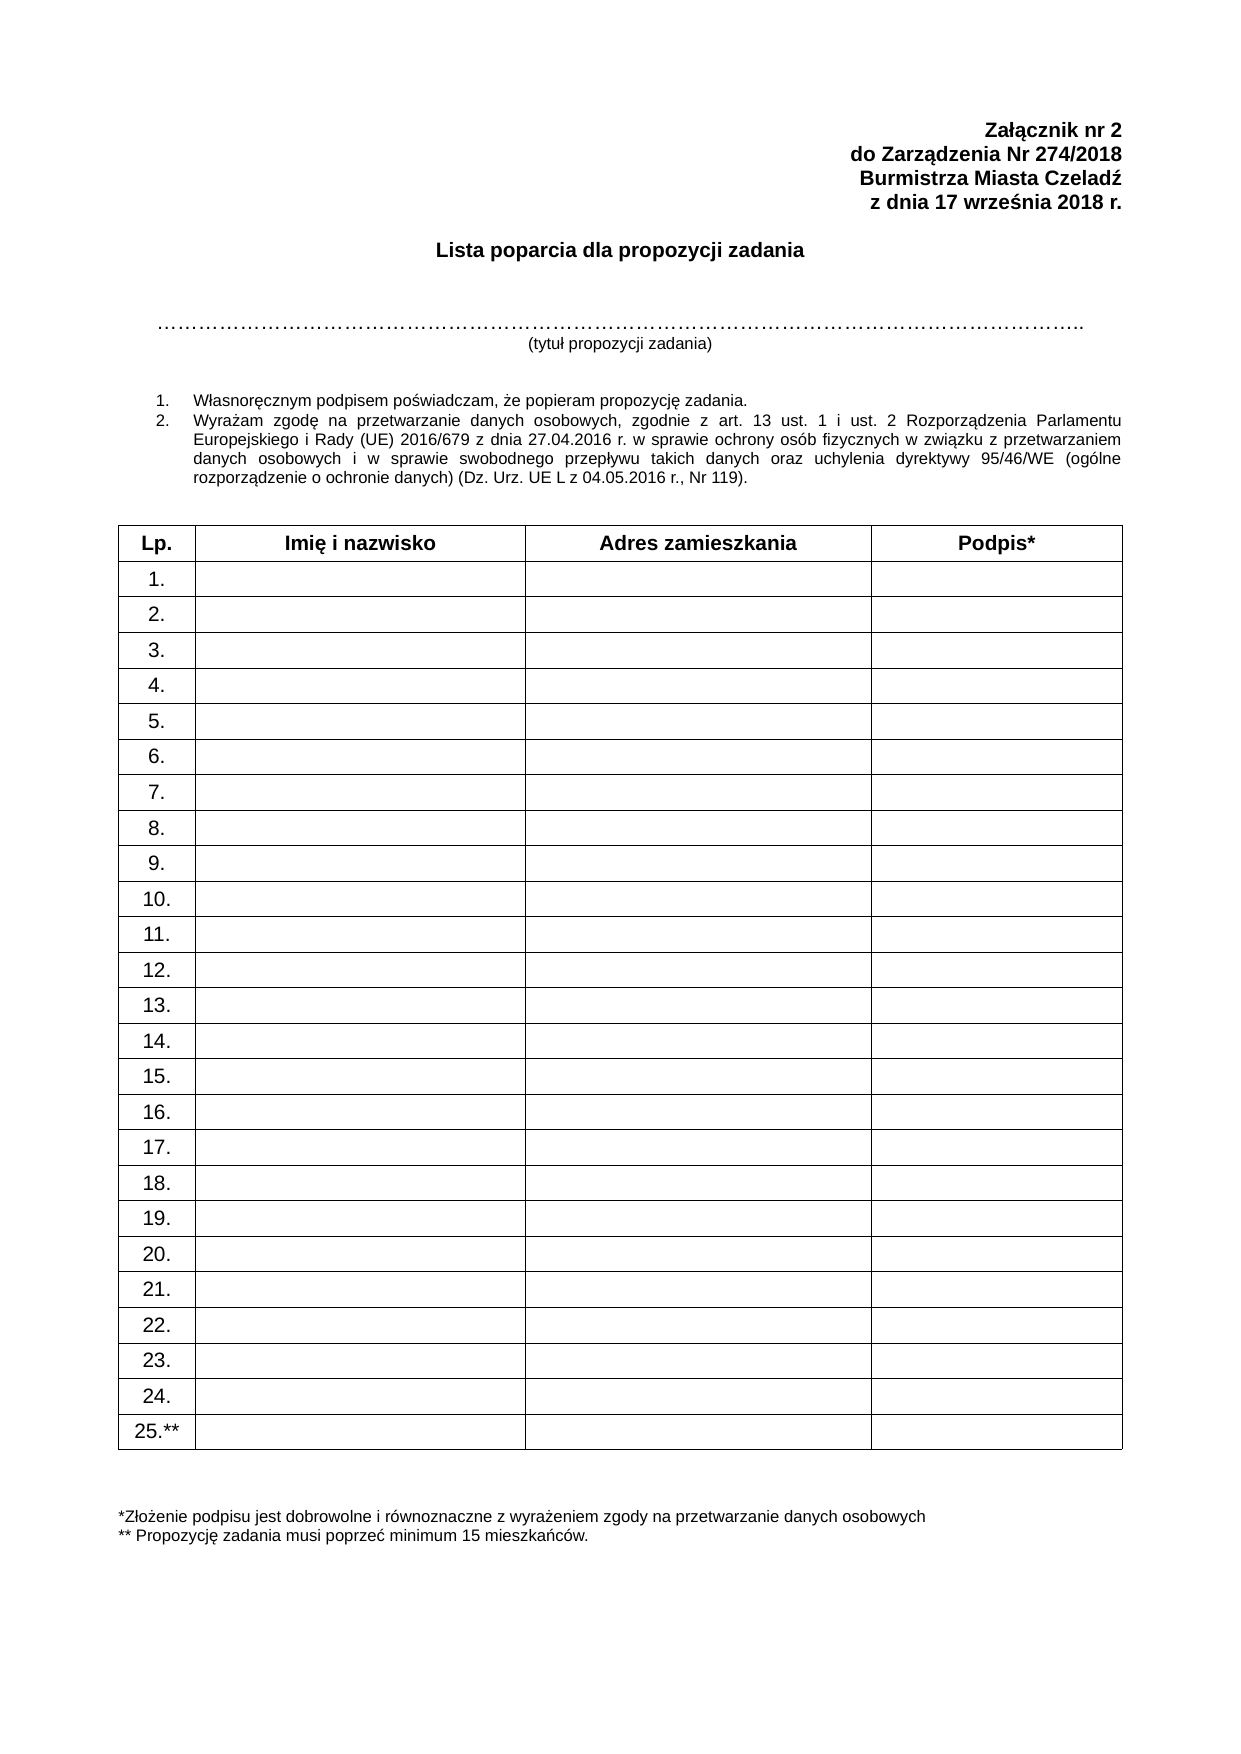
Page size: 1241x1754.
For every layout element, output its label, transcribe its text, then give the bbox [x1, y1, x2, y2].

table_cell [872, 1308, 1122, 1342]
table_cell 9. [119, 846, 195, 881]
table_cell 4. [119, 669, 195, 703]
table_header Adres zamieszkania [526, 526, 871, 561]
table_cell 3. [119, 633, 195, 667]
table_cell 12. [119, 953, 195, 987]
table_cell [872, 1059, 1122, 1094]
table_cell 2. [119, 597, 195, 632]
table_cell [196, 1095, 525, 1129]
table_cell [872, 811, 1122, 845]
table_cell [196, 953, 525, 987]
table_cell [872, 1344, 1122, 1378]
table_cell [526, 669, 871, 703]
table_cell [872, 1272, 1122, 1307]
table_cell [196, 1024, 525, 1058]
table_cell [196, 1415, 525, 1449]
table_cell [526, 775, 871, 809]
list Wyrażam zgodę na przetwarzanie danych osobowych, zgodnie z art. 13 ust. 1 i ust. 2 Rozporządzenia Parlamentu Europejskiego i Rady (UE) 2016/679 z dnia 27.04.2016 r. w sprawie ochrony osób fizycznych w związku z przetwarzaniem danych osobowych i w sprawie swobodnego przepływu takich danych oraz uchylenia dyrektywy 95/46/WE (ogólne rozporządzenie o ochronie danych) (Dz. Urz. UE L z 04.05.2016 r., Nr 119). [156, 410, 1122, 487]
table_cell [196, 917, 525, 952]
table_cell [526, 1095, 871, 1129]
table_cell [196, 846, 525, 881]
table_cell [872, 1237, 1122, 1271]
table_cell [872, 1379, 1122, 1413]
text Burmistrza Miasta Czeladź [118, 166, 1122, 190]
table_cell [526, 1130, 871, 1165]
table_cell [872, 988, 1122, 1023]
table_cell [526, 882, 871, 916]
table_header Imię i nazwisko [196, 526, 525, 561]
table_cell [196, 1272, 525, 1307]
table_cell [526, 1059, 871, 1094]
table_cell [196, 882, 525, 916]
table_cell [526, 562, 871, 596]
table_cell 17. [119, 1130, 195, 1165]
table_cell 13. [119, 988, 195, 1023]
table_cell [872, 1095, 1122, 1129]
table_cell [526, 917, 871, 952]
table_cell [872, 1024, 1122, 1058]
table_cell [526, 846, 871, 881]
table_cell [872, 1130, 1122, 1165]
list Własnoręcznym podpisem poświadczam, że popieram propozycję zadania. [156, 391, 1122, 410]
table_cell [872, 917, 1122, 952]
table_cell [196, 811, 525, 845]
table_cell [196, 1344, 525, 1378]
table_cell [526, 1166, 871, 1200]
table_cell [196, 1308, 525, 1342]
table_cell 21. [119, 1272, 195, 1307]
table_header Podpis* [872, 526, 1122, 561]
table_cell [196, 775, 525, 809]
table_cell [196, 597, 525, 632]
table_cell [526, 1379, 871, 1413]
table_cell 19. [119, 1201, 195, 1236]
table_cell [196, 1379, 525, 1413]
table_cell 18. [119, 1166, 195, 1200]
table_cell 25.** [119, 1415, 195, 1449]
table_cell [196, 1059, 525, 1094]
table_cell [196, 740, 525, 774]
table_cell 16. [119, 1095, 195, 1129]
text do Zarządzenia Nr 274/2018 [118, 142, 1122, 166]
table_cell 6. [119, 740, 195, 774]
table_cell [196, 704, 525, 738]
table_cell [872, 1415, 1122, 1449]
table_header Lp. [119, 526, 195, 561]
table_cell [526, 597, 871, 632]
table_cell 23. [119, 1344, 195, 1378]
table_cell 5. [119, 704, 195, 738]
table_cell [526, 1415, 871, 1449]
table_cell [872, 669, 1122, 703]
table_cell [526, 953, 871, 987]
table_cell 24. [119, 1379, 195, 1413]
table_cell [196, 1166, 525, 1200]
table_cell [196, 988, 525, 1023]
table_cell [196, 669, 525, 703]
table_cell 8. [119, 811, 195, 845]
table_cell [872, 633, 1122, 667]
table_cell [872, 1166, 1122, 1200]
table_cell [526, 704, 871, 738]
table_cell [872, 597, 1122, 632]
table_cell [526, 1237, 871, 1271]
table_cell [526, 1344, 871, 1378]
table_cell [526, 1024, 871, 1058]
table_cell [872, 1201, 1122, 1236]
text …………………………………………………………………………………………………………………….. [118, 310, 1122, 334]
table_cell [196, 633, 525, 667]
table_cell [872, 882, 1122, 916]
table_cell [526, 988, 871, 1023]
text z dnia 17 września 2018 r. [118, 190, 1122, 214]
table_cell [526, 633, 871, 667]
table_cell [872, 562, 1122, 596]
table_cell [872, 846, 1122, 881]
table_cell 7. [119, 775, 195, 809]
table_cell [872, 704, 1122, 738]
table_cell 1. [119, 562, 195, 596]
table_cell 22. [119, 1308, 195, 1342]
table_cell [872, 775, 1122, 809]
table_cell [872, 740, 1122, 774]
text Lista poparcia dla propozycji zadania [118, 214, 1122, 262]
table_cell [872, 953, 1122, 987]
table_cell 20. [119, 1237, 195, 1271]
table_cell 10. [119, 882, 195, 916]
text Załącznik nr 2 [118, 118, 1122, 142]
text ** Propozycję zadania musi poprzeć minimum 15 mieszkańców. [118, 1526, 1122, 1545]
text *Złożenie podpisu jest dobrowolne i równoznaczne z wyrażeniem zgody na przetwarzanie danych osobowych [118, 1507, 1122, 1526]
table_cell [526, 811, 871, 845]
table_cell [196, 1201, 525, 1236]
table_cell 14. [119, 1024, 195, 1058]
table_cell [196, 1237, 525, 1271]
text (tytuł propozycji zadania) [118, 334, 1122, 353]
table_cell [196, 1130, 525, 1165]
table_cell 11. [119, 917, 195, 952]
table_cell [526, 1308, 871, 1342]
table_cell [196, 562, 525, 596]
table_cell [526, 1201, 871, 1236]
table_cell [526, 740, 871, 774]
table_cell 15. [119, 1059, 195, 1094]
table_cell [526, 1272, 871, 1307]
